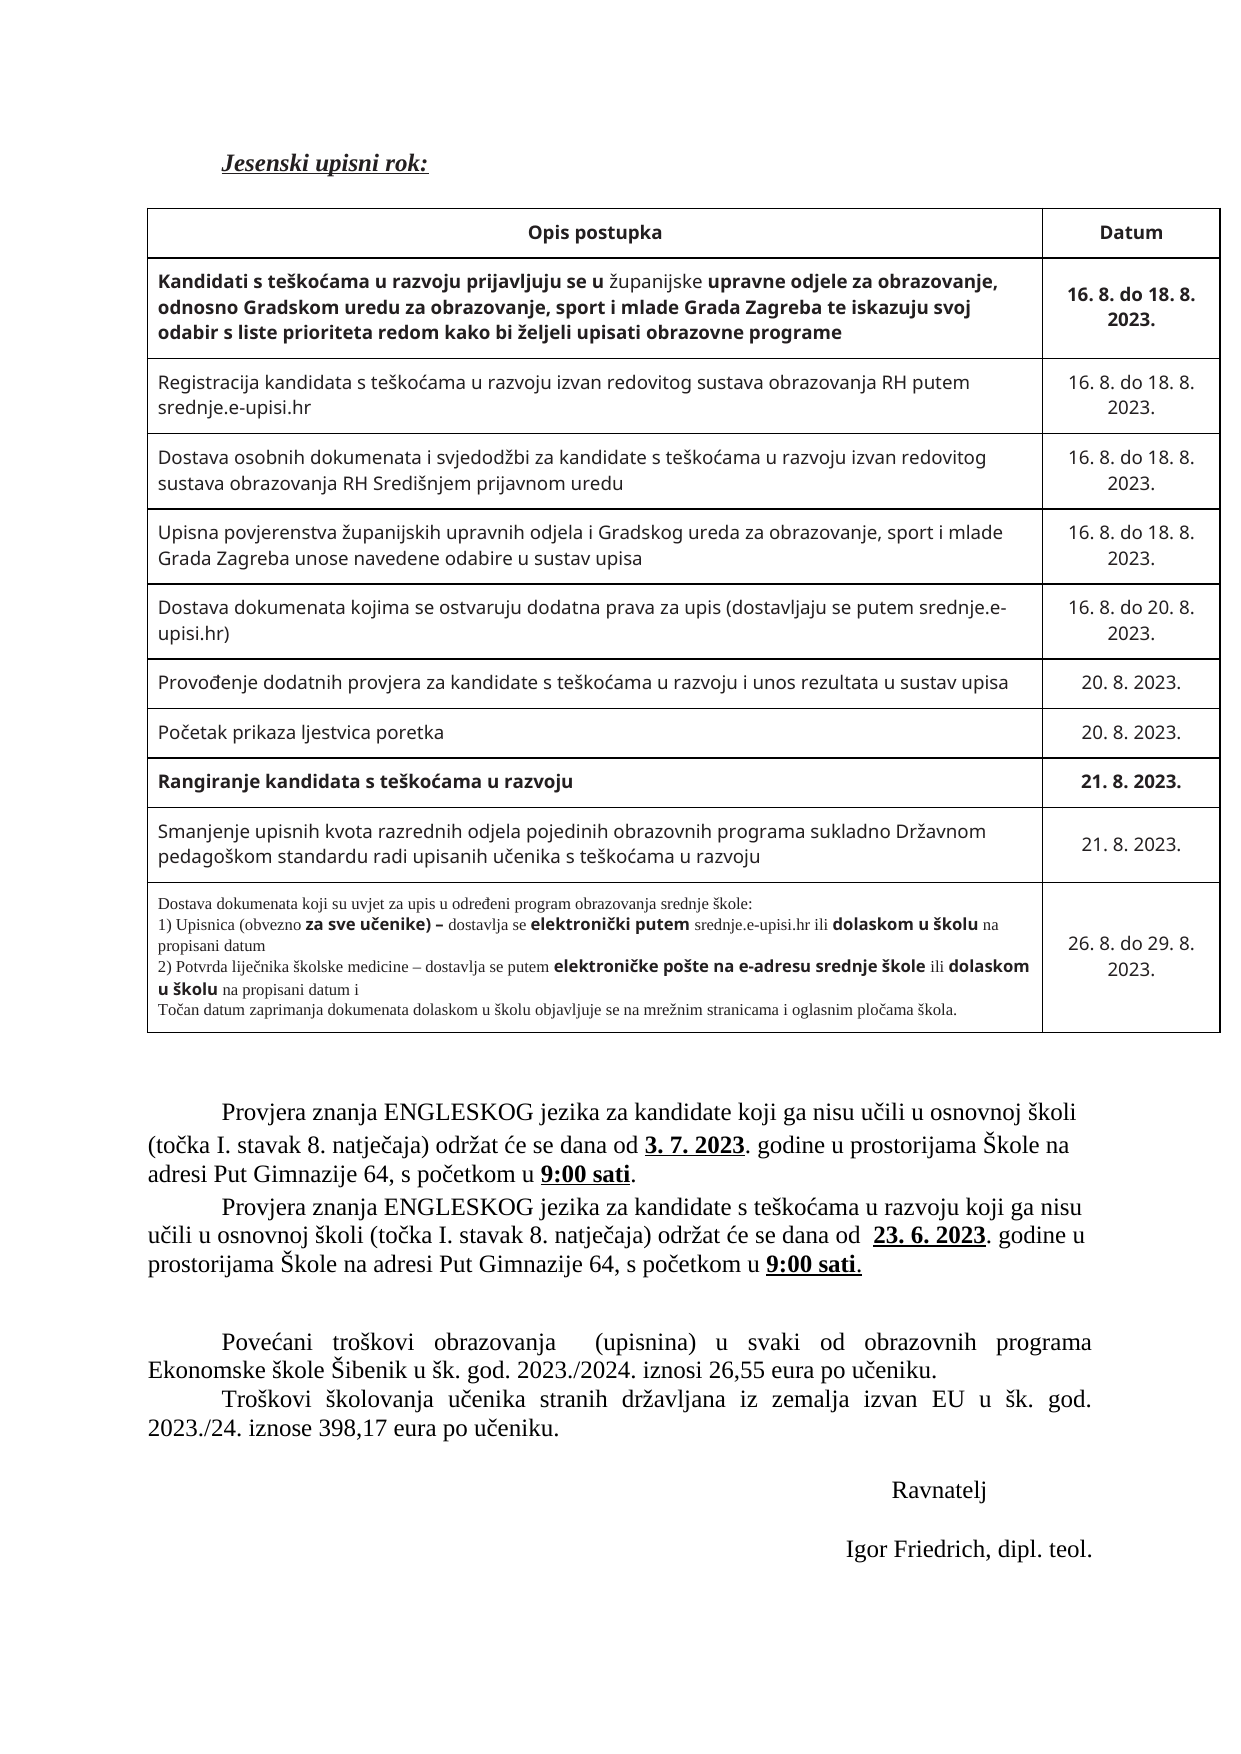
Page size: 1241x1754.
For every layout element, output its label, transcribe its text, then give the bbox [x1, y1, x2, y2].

table_cell Dostava osobnih dokumenata i svjedodžbi za kandidate s teškoćama u razvoju izvan redovitog sustava obrazovanja RH Središnjem prijavnom uredu [148, 434, 1042, 508]
table_cell 16. 8. do 18. 8. 2023. [1043, 434, 1219, 508]
subtitle Provjera znanja ENGLESKOG jezika za kandidate koji ga nisu učili u osnovnoj školi [148, 1097, 1093, 1126]
subtitle (točka I. stavak 8. natječaja) održat će se dana od 3. 7. 2023. godine u prostorijama Škole na adresi Put Gimnazije 64, s početkom u 9:00 sati. [148, 1130, 1093, 1187]
table_cell 26. 8. do 29. 8. 2023. [1043, 883, 1219, 1032]
table_cell Rangiranje kandidata s teškoćama u razvoju [148, 759, 1042, 807]
table_cell Dostava dokumenata kojima se ostvaruju dodatna prava za upis (dostavljaju se putem srednje.e-upisi.hr) [148, 585, 1042, 658]
table_cell 16. 8. do 18. 8. 2023. [1043, 510, 1219, 583]
table_cell Provođenje dodatnih provjera za kandidate s teškoćama u razvoju i unos rezultata u sustav upisa [148, 660, 1042, 708]
table_cell 20. 8. 2023. [1043, 709, 1219, 757]
table_cell 21. 8. 2023. [1043, 759, 1219, 807]
subtitle Povećani troškovi obrazovanja (upisnina) u svaki od obrazovnih programa Ekonomske škole Šibenik u šk. god. 2023./2024. iznosi 26,55 eura po učeniku. [148, 1327, 1093, 1384]
table_header Datum [1043, 209, 1219, 257]
table_cell 16. 8. do 18. 8. 2023. [1043, 359, 1219, 433]
subtitle Provjera znanja ENGLESKOG jezika za kandidate s teškoćama u razvoju koji ga nisu učili u osnovnoj školi (točka I. stavak 8. natječaja) održat će se dana od 23. 6. 2023. godine u prostorijama Škole na adresi Put Gimnazije 64, s početkom u 9:00 sati. [148, 1192, 1093, 1278]
table_cell Početak prikaza ljestvica poretka [148, 709, 1042, 757]
table_cell Upisna povjerenstva županijskih upravnih odjela i Gradskog ureda za obrazovanje, sport i mlade Grada Zagreba unose navedene odabire u sustav upisa [148, 510, 1042, 583]
table_cell Smanjenje upisnih kvota razrednih odjela pojedinih obrazovnih programa sukladno Državnom pedagoškom standardu radi upisanih učenika s teškoćama u razvoju [148, 808, 1042, 882]
table_cell 16. 8. do 18. 8. 2023. [1043, 259, 1219, 358]
table_cell Kandidati s teškoćama u razvoju prijavljuju se u županijske upravne odjele za obrazovanje, odnosno Gradskom uredu za obrazovanje, sport i mlade Grada Zagreba te iskazuju svoj odabir s liste prioriteta redom kako bi željeli upisati obrazovne programe [148, 259, 1042, 358]
table_cell 16. 8. do 20. 8. 2023. [1043, 585, 1219, 658]
table_cell Dostava dokumenata koji su uvjet za upis u određeni program obrazovanja srednje škole: 1) Upisnica (obvezno za sve učenike) – dostavlja se elektronički putem srednje.e-upisi.hr ili dolaskom u školu na propisani datum 2) Potvrda liječnika školske medicine – dostavlja se putem elektroničke pošte na e-adresu srednje škole ili dolaskom u školu na propisani datum i Točan datum zaprimanja dokumenata dolaskom u školu objavljuje se na mrežnim stranicama i oglasnim pločama škola. [148, 883, 1042, 1032]
text Ravnatelj [811, 1475, 1093, 1503]
text Igor Friedrich, dipl. teol. [148, 1534, 1093, 1563]
table_cell 21. 8. 2023. [1043, 808, 1219, 882]
text Jesenski upisni rok: [148, 148, 1093, 176]
table_cell Registracija kandidata s teškoćama u razvoju izvan redovitog sustava obrazovanja RH putem srednje.e-upisi.hr [148, 359, 1042, 433]
text Troškovi školovanja učenika stranih državljana iz zemalja izvan EU u šk. god. 2023./24. iznose 398,17 eura po učeniku. [148, 1384, 1093, 1442]
table_header Opis postupka [148, 209, 1042, 257]
table_cell 20. 8. 2023. [1043, 660, 1219, 708]
